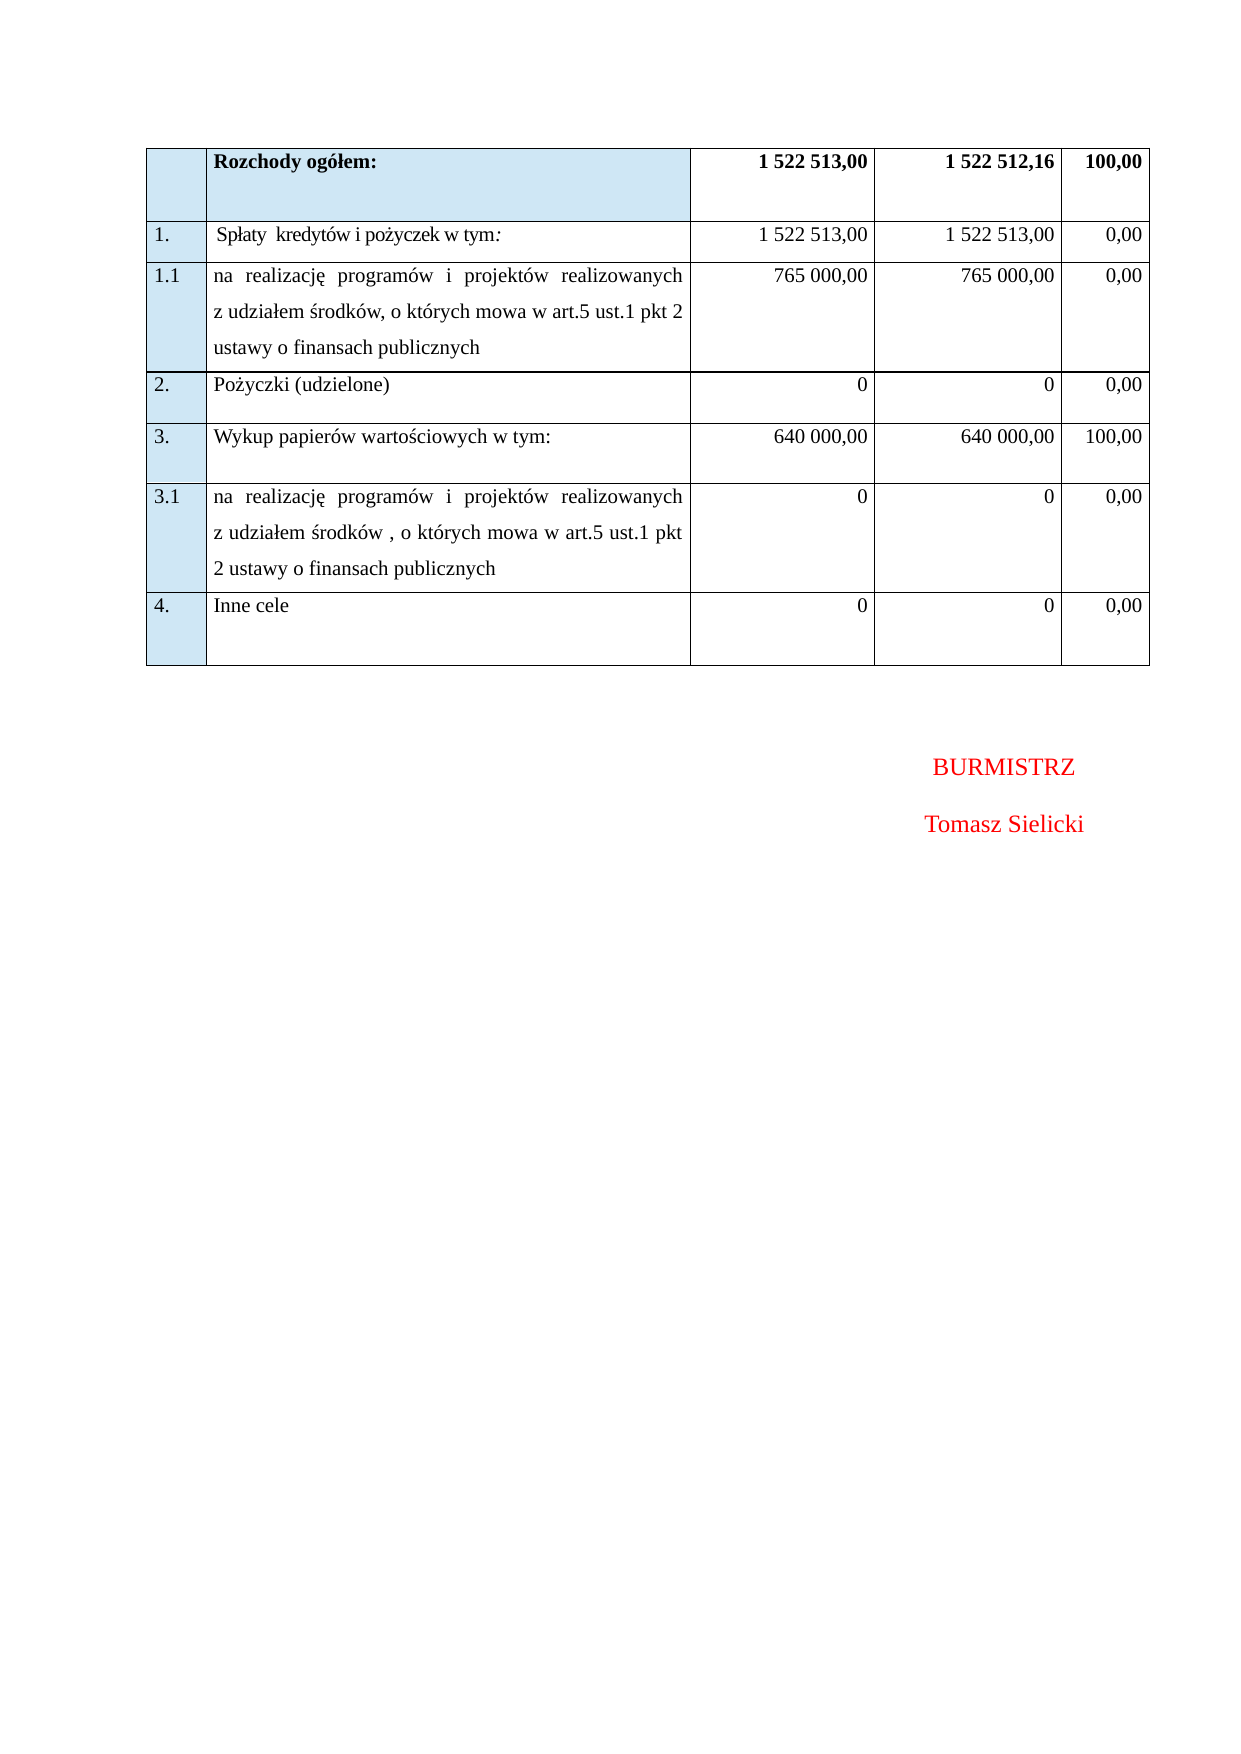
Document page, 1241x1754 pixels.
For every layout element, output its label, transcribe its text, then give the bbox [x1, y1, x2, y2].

table_cell 1. [147, 222, 206, 262]
table_cell 0 [875, 373, 1061, 423]
table_cell Wykup papierów wartościowych w tym: [207, 424, 690, 482]
table_cell 0,00 [1062, 484, 1149, 592]
table_cell 0,00 [1062, 593, 1149, 665]
table_cell 0,00 [1062, 373, 1149, 423]
table_cell 0 [875, 593, 1061, 665]
table_cell Inne cele [207, 593, 690, 665]
table_cell 640 000,00 [691, 424, 874, 482]
table_cell Spłaty kredytów i pożyczek w tym: [207, 222, 690, 262]
table_cell 4. [147, 593, 206, 665]
table_cell 0 [691, 373, 874, 423]
table_cell 765 000,00 [875, 263, 1061, 371]
table_cell 100,00 [1062, 424, 1149, 482]
table_cell 1.1 [147, 263, 206, 371]
table_cell 1 522 513,00 [691, 149, 874, 221]
table_cell 3.1 [147, 484, 206, 592]
text Tomasz Sielicki [915, 809, 1093, 838]
table_cell 1 522 513,00 [875, 222, 1061, 262]
table_cell 640 000,00 [875, 424, 1061, 482]
table_cell 3. [147, 424, 206, 482]
table_cell 765 000,00 [691, 263, 874, 371]
table_cell 0,00 [1062, 222, 1149, 262]
table_cell 0 [691, 593, 874, 665]
table_cell na realizację programów i projektów realizowanych z udziałem środków, o których mowa w art.5 ust.1 pkt 2 ustawy o finansach publicznych [207, 263, 690, 371]
table_cell Pożyczki (udzielone) [207, 373, 690, 423]
table_cell 0 [875, 484, 1061, 592]
table_cell 2. [147, 373, 206, 423]
table_cell 0 [691, 484, 874, 592]
table_cell [147, 149, 206, 221]
table_cell 0,00 [1062, 263, 1149, 371]
table_cell na realizację programów i projektów realizowanych z udziałem środków , o których mowa w art.5 ust.1 pkt 2 ustawy o finansach publicznych [207, 484, 690, 592]
text BURMISTRZ [915, 752, 1093, 781]
table_cell 1 522 513,00 [691, 222, 874, 262]
table_cell 1 522 512,16 [875, 149, 1061, 221]
table_cell 100,00 [1062, 149, 1149, 221]
table_cell Rozchody ogółem: [207, 149, 690, 221]
